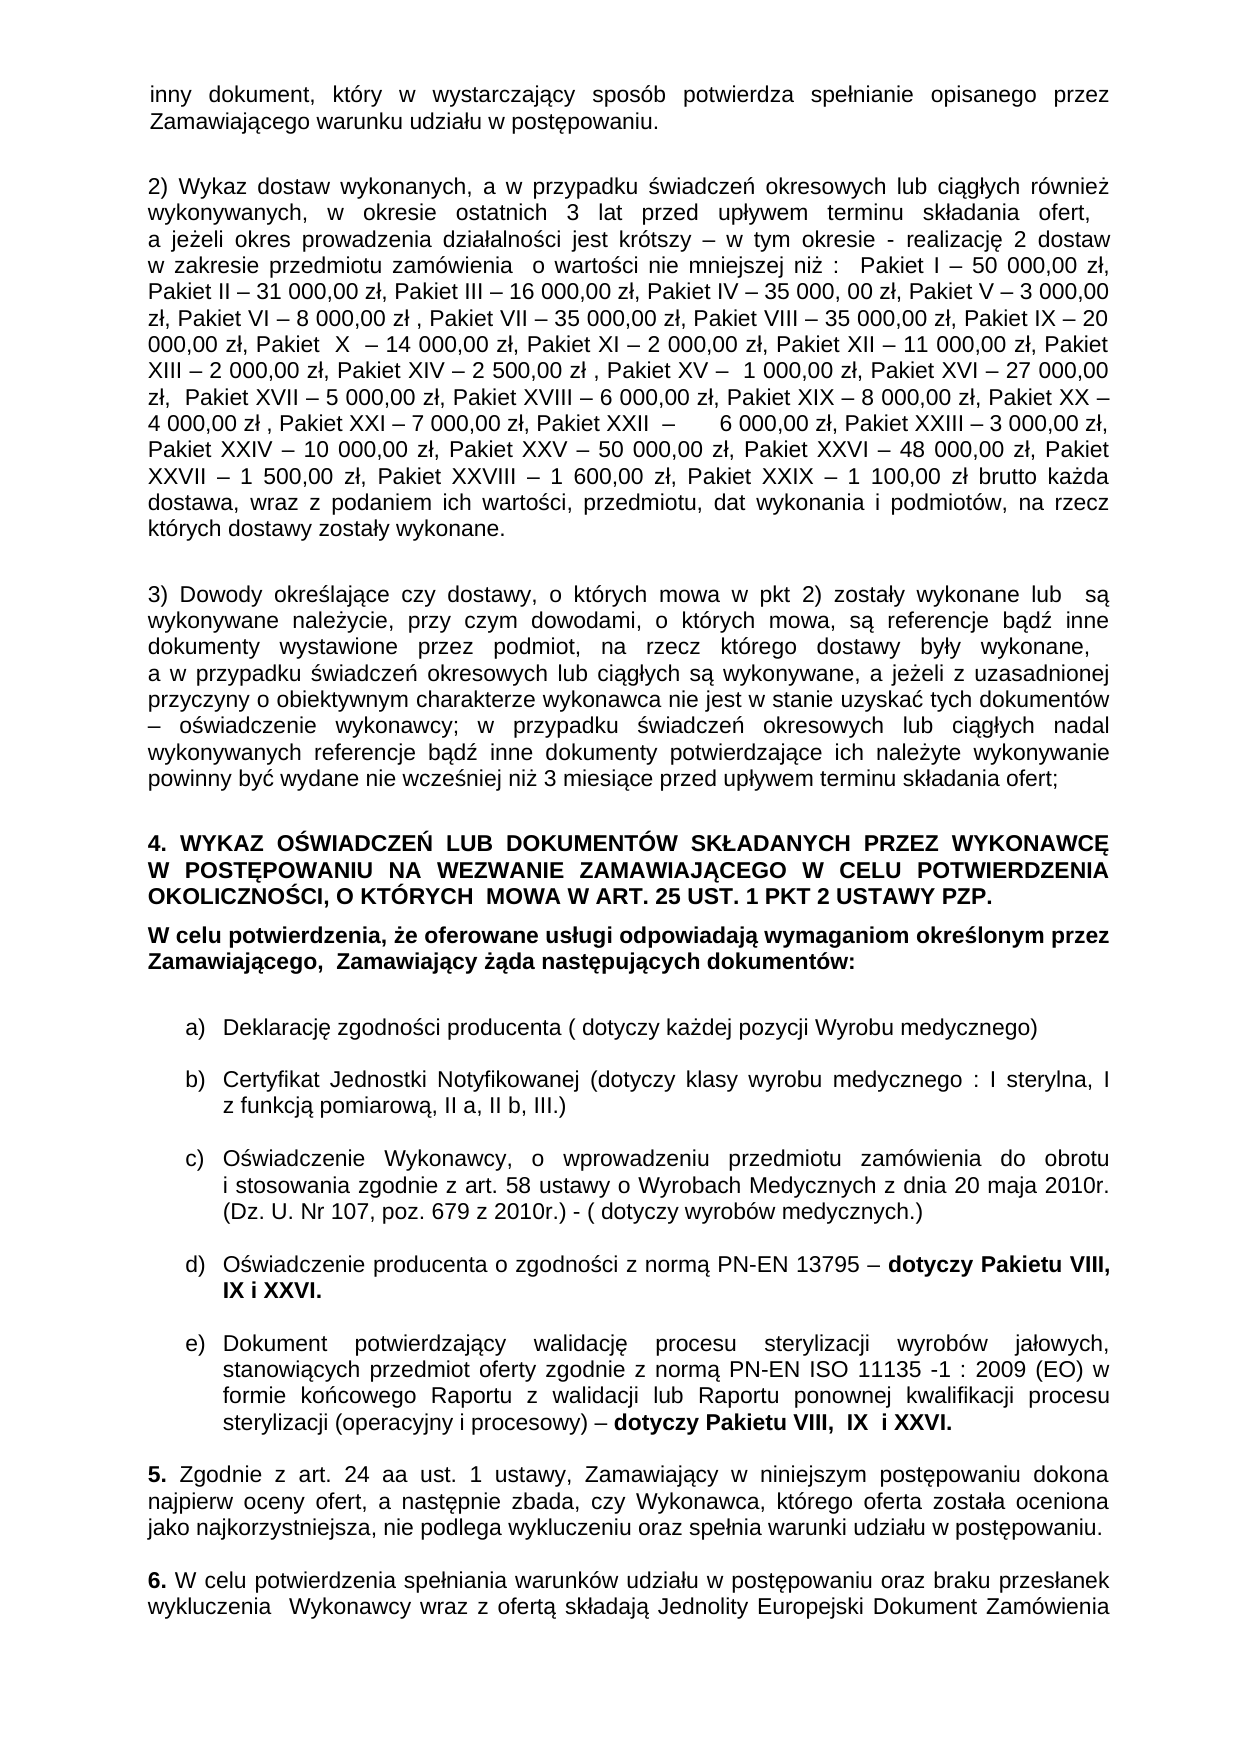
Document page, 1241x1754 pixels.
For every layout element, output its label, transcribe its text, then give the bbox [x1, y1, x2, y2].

text 5. Zgodnie z art. 24 aa ust. 1 ustawy, Zamawiający w niniejszym postępowaniu dokona najpierw oceny ofert, a następnie zbada, czy Wykonawca, którego oferta została oceniona jako najkorzystniejsza, nie podlega wykluczeniu oraz spełnia warunki udziału w postępowaniu. [148, 1461, 1110, 1541]
text 2) Wykaz dostaw wykonanych, a w przypadku świadczeń okresowych lub ciągłych również wykonywanych, w okresie ostatnich 3 lat przed upływem terminu składania ofert, a jeżeli okres prowadzenia działalności jest krótszy – w tym okresie - realizację 2 dostaw w zakresie przedmiotu zamówienia o wartości nie mniejszej niż : Pakiet I – 50 000,00 zł, Pakiet II – 31 000,00 zł, Pakiet III – 16 000,00 zł, Pakiet IV – 35 000, 00 zł, Pakiet V – 3 000,00 zł, Pakiet VI – 8 000,00 zł , Pakiet VII – 35 000,00 zł, Pakiet VIII – 35 000,00 zł, Pakiet IX – 20 000,00 zł, Pakiet X – 14 000,00 zł, Pakiet XI – 2 000,00 zł, Pakiet XII – 11 000,00 zł, Pakiet XIII – 2 000,00 zł, Pakiet XIV – 2 500,00 zł , Pakiet XV – 1 000,00 zł, Pakiet XVI – 27 000,00 zł, Pakiet XVII – 5 000,00 zł, Pakiet XVIII – 6 000,00 zł, Pakiet XIX – 8 000,00 zł, Pakiet XX – 4 000,00 zł , Pakiet XXI – 7 000,00 zł, Pakiet XXII – 6 000,00 zł, Pakiet XXIII – 3 000,00 zł, Pakiet XXIV – 10 000,00 zł, Pakiet XXV – 50 000,00 zł, Pakiet XXVI – 48 000,00 zł, Pakiet XXVII – 1 500,00 zł, Pakiet XXVIII – 1 600,00 zł, Pakiet XXIX – 1 100,00 zł brutto każda dostawa, wraz z podaniem ich wartości, przedmiotu, dat wykonania i podmiotów, na rzecz których dostawy zostały wykonane. [148, 173, 1110, 542]
list Oświadczenie Wykonawcy, o wprowadzeniu przedmiotu zamówienia do obrotu i stosowania zgodnie z art. 58 ustawy o Wyrobach Medycznych z dnia 20 maja 2010r. (Dz. U. Nr 107, poz. 679 z 2010r.) - ( dotyczy wyrobów medycznych.) [185, 1145, 1110, 1224]
text 6. W celu potwierdzenia spełniania warunków udziału w postępowaniu oraz braku przesłanek wykluczenia Wykonawcy wraz z ofertą składają Jednolity Europejski Dokument Zamówienia [148, 1567, 1110, 1619]
text 3) Dowody określające czy dostawy, o których mowa w pkt 2) zostały wykonane lub są wykonywane należycie, przy czym dowodami, o których mowa, są referencje bądź inne dokumenty wystawione przez podmiot, na rzecz którego dostawy były wykonane, a w przypadku świadczeń okresowych lub ciągłych są wykonywane, a jeżeli z uzasadnionej przyczyny o obiektywnym charakterze wykonawca nie jest w stanie uzyskać tych dokumentów – oświadczenie wykonawcy; w przypadku świadczeń okresowych lub ciągłych nadal wykonywanych referencje bądź inne dokumenty potwierdzające ich należyte wykonywanie powinny być wydane nie wcześniej niż 3 miesiące przed upływem terminu składania ofert; [148, 581, 1110, 791]
list Certyfikat Jednostki Notyfikowanej (dotyczy klasy wyrobu medycznego : I sterylna, I z funkcją pomiarową, II a, II b, III.) [185, 1066, 1110, 1119]
list 4. WYKAZ OŚWIADCZEŃ LUB DOKUMENTÓW SKŁADANYCH PRZEZ WYKONAWCĘ W POSTĘPOWANIU NA WEZWANIE ZAMAWIAJĄCEGO W CELU POTWIERDZENIA OKOLICZNOŚCI, O KTÓRYCH MOWA W ART. 25 UST. 1 PKT 2 USTAWY PZP. [148, 830, 1110, 909]
list Deklarację zgodności producenta ( dotyczy każdej pozycji Wyrobu medycznego) [185, 1013, 1110, 1040]
text inny dokument, który w wystarczający sposób potwierdza spełnianie opisanego przez Zamawiającego warunku udziału w postępowaniu. [149, 81, 1110, 134]
list W celu potwierdzenia, że oferowane usługi odpowiadają wymaganiom określonym przez Zamawiającego, Zamawiający żąda następujących dokumentów: [148, 922, 1110, 974]
list Dokument potwierdzający walidację procesu sterylizacji wyrobów jałowych, stanowiących przedmiot oferty zgodnie z normą PN-EN ISO 11135 -1 : 2009 (EO) w formie końcowego Raportu z walidacji lub Raportu ponownej kwalifikacji procesu sterylizacji (operacyjny i procesowy) – dotyczy Pakietu VIII, IX i XXVI. [185, 1330, 1110, 1435]
list Oświadczenie producenta o zgodności z normą PN-EN 13795 – dotyczy Pakietu VIII, IX i XXVI. [185, 1251, 1110, 1303]
